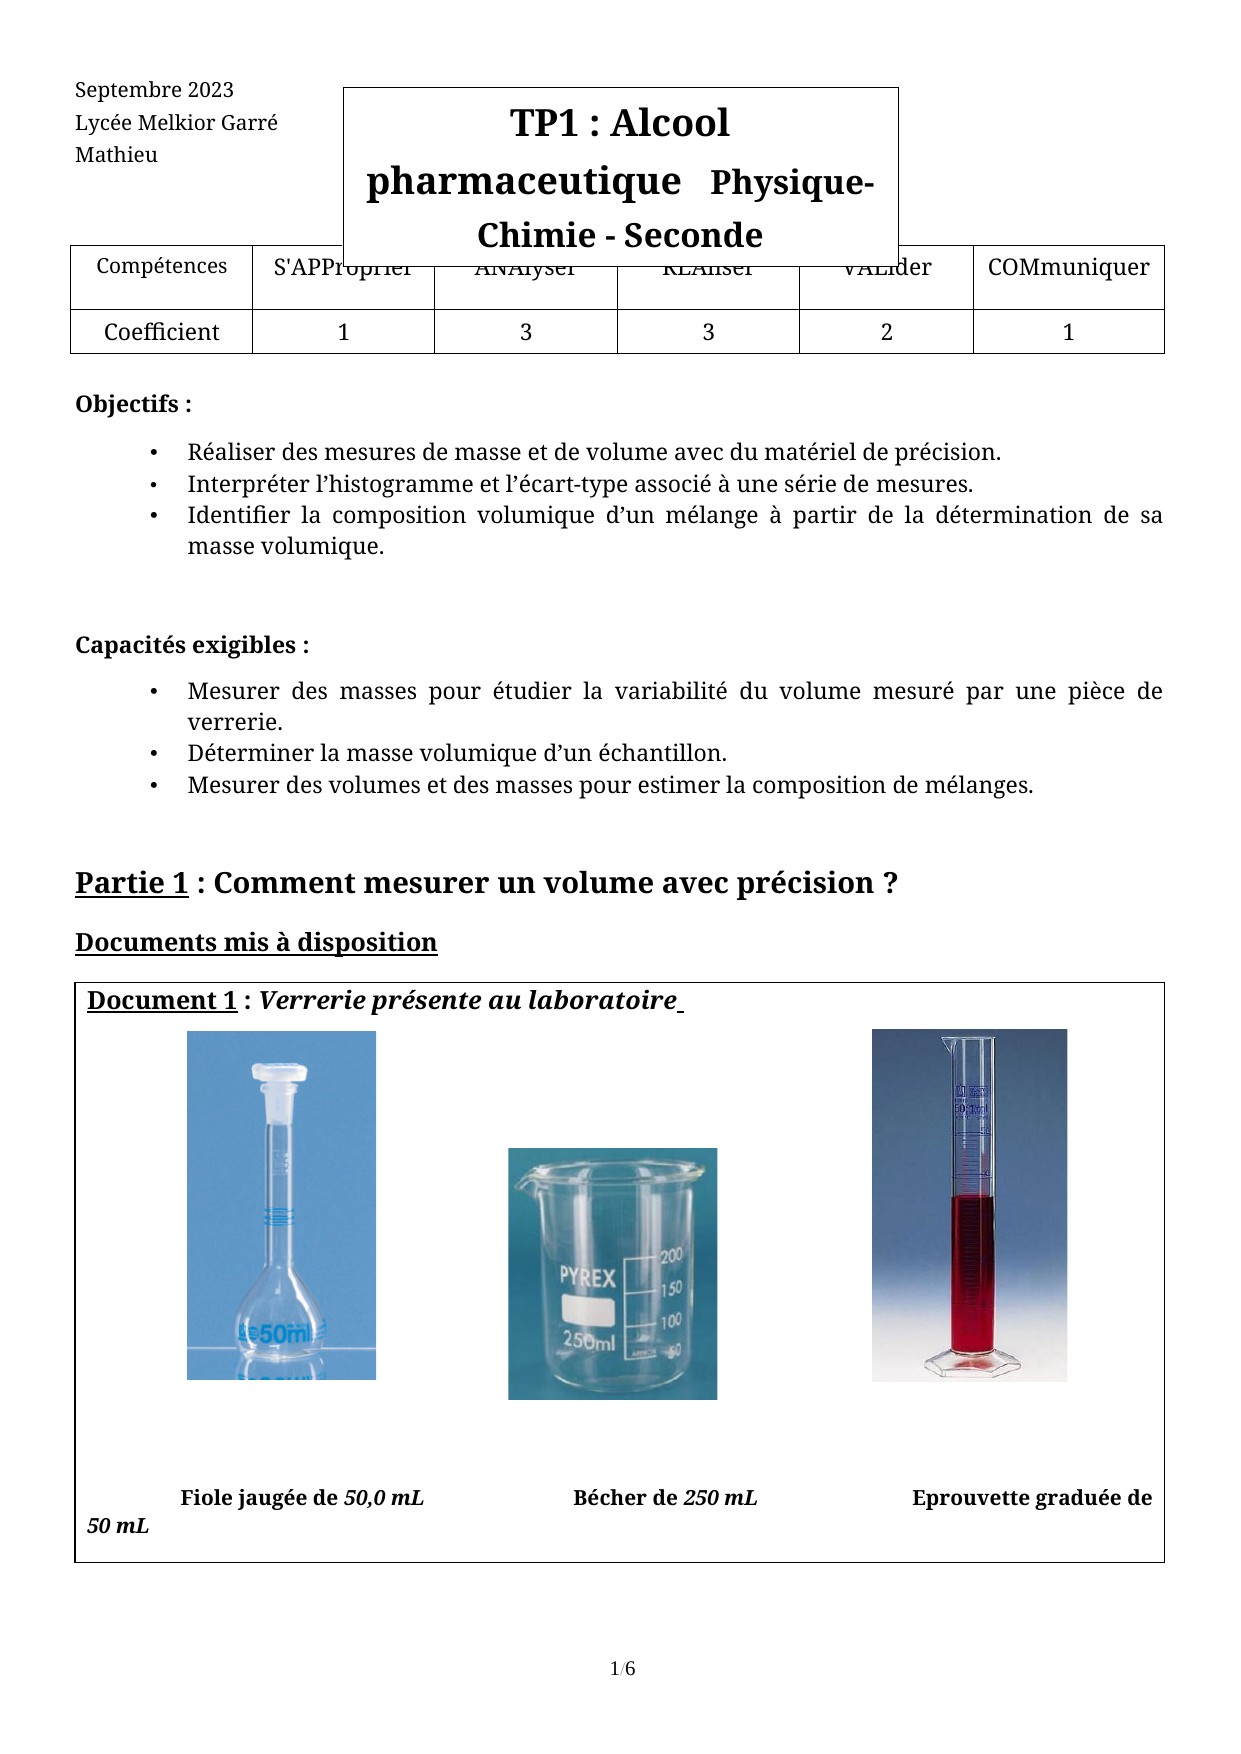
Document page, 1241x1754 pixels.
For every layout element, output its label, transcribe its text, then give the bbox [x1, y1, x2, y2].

text Partie 1 : Comment mesurer un volume avec précision ? [75, 862, 1165, 902]
list Mesurer des masses pour étudier la variabilité du volume mesuré par une pièce de verrerie. [150, 675, 1165, 737]
table_header Document 1 : Verrerie présente au laboratoire Fiole jaugée de 50,0 mL Bécher de 250 mL Eprouvette graduée de 50 mL [76, 983, 1164, 1562]
table_cell 2 [800, 310, 973, 353]
text Objectifs : [75, 388, 1165, 419]
table_header ANAlyser [435, 267, 617, 309]
table_header Compétences [71, 246, 252, 309]
text Lycée Melkior Garré [75, 108, 342, 136]
picture [508, 1148, 718, 1400]
table_header S'APProprier [253, 246, 434, 309]
list Mesurer des volumes et des masses pour estimer la composition de mélanges. [150, 769, 1165, 800]
table_cell 1 [253, 310, 434, 353]
table_cell 3 [618, 310, 799, 353]
picture [187, 1031, 377, 1380]
text Capacités exigibles : [75, 629, 1165, 661]
table_header REAliser [618, 267, 799, 309]
picture [872, 1029, 1068, 1382]
list Interpréter l’histogramme et l’écart-type associé à une série de mesures. [150, 468, 1165, 499]
table_cell Coefficient [71, 310, 252, 353]
text Septembre 2023 [75, 75, 1165, 267]
list Identifier la composition volumique d’un mélange à partir de la détermination de sa masse volumique. [150, 499, 1165, 561]
list Déterminer la masse volumique d’un échantillon. [150, 737, 1165, 769]
table_cell 1 [974, 310, 1164, 353]
text Mathieu [75, 140, 342, 169]
table_header COMmuniquer [974, 246, 1164, 309]
text Documents mis à disposition [75, 925, 1165, 959]
text TP1 : Alcool pharmaceutique Physique-Chimie - Seconde [351, 96, 889, 258]
text [899, 140, 1165, 169]
text [899, 108, 1165, 136]
table_cell 3 [435, 310, 617, 353]
table_header VALider [800, 246, 973, 309]
list Réaliser des mesures de masse et de volume avec du matériel de précision. [150, 436, 1165, 468]
